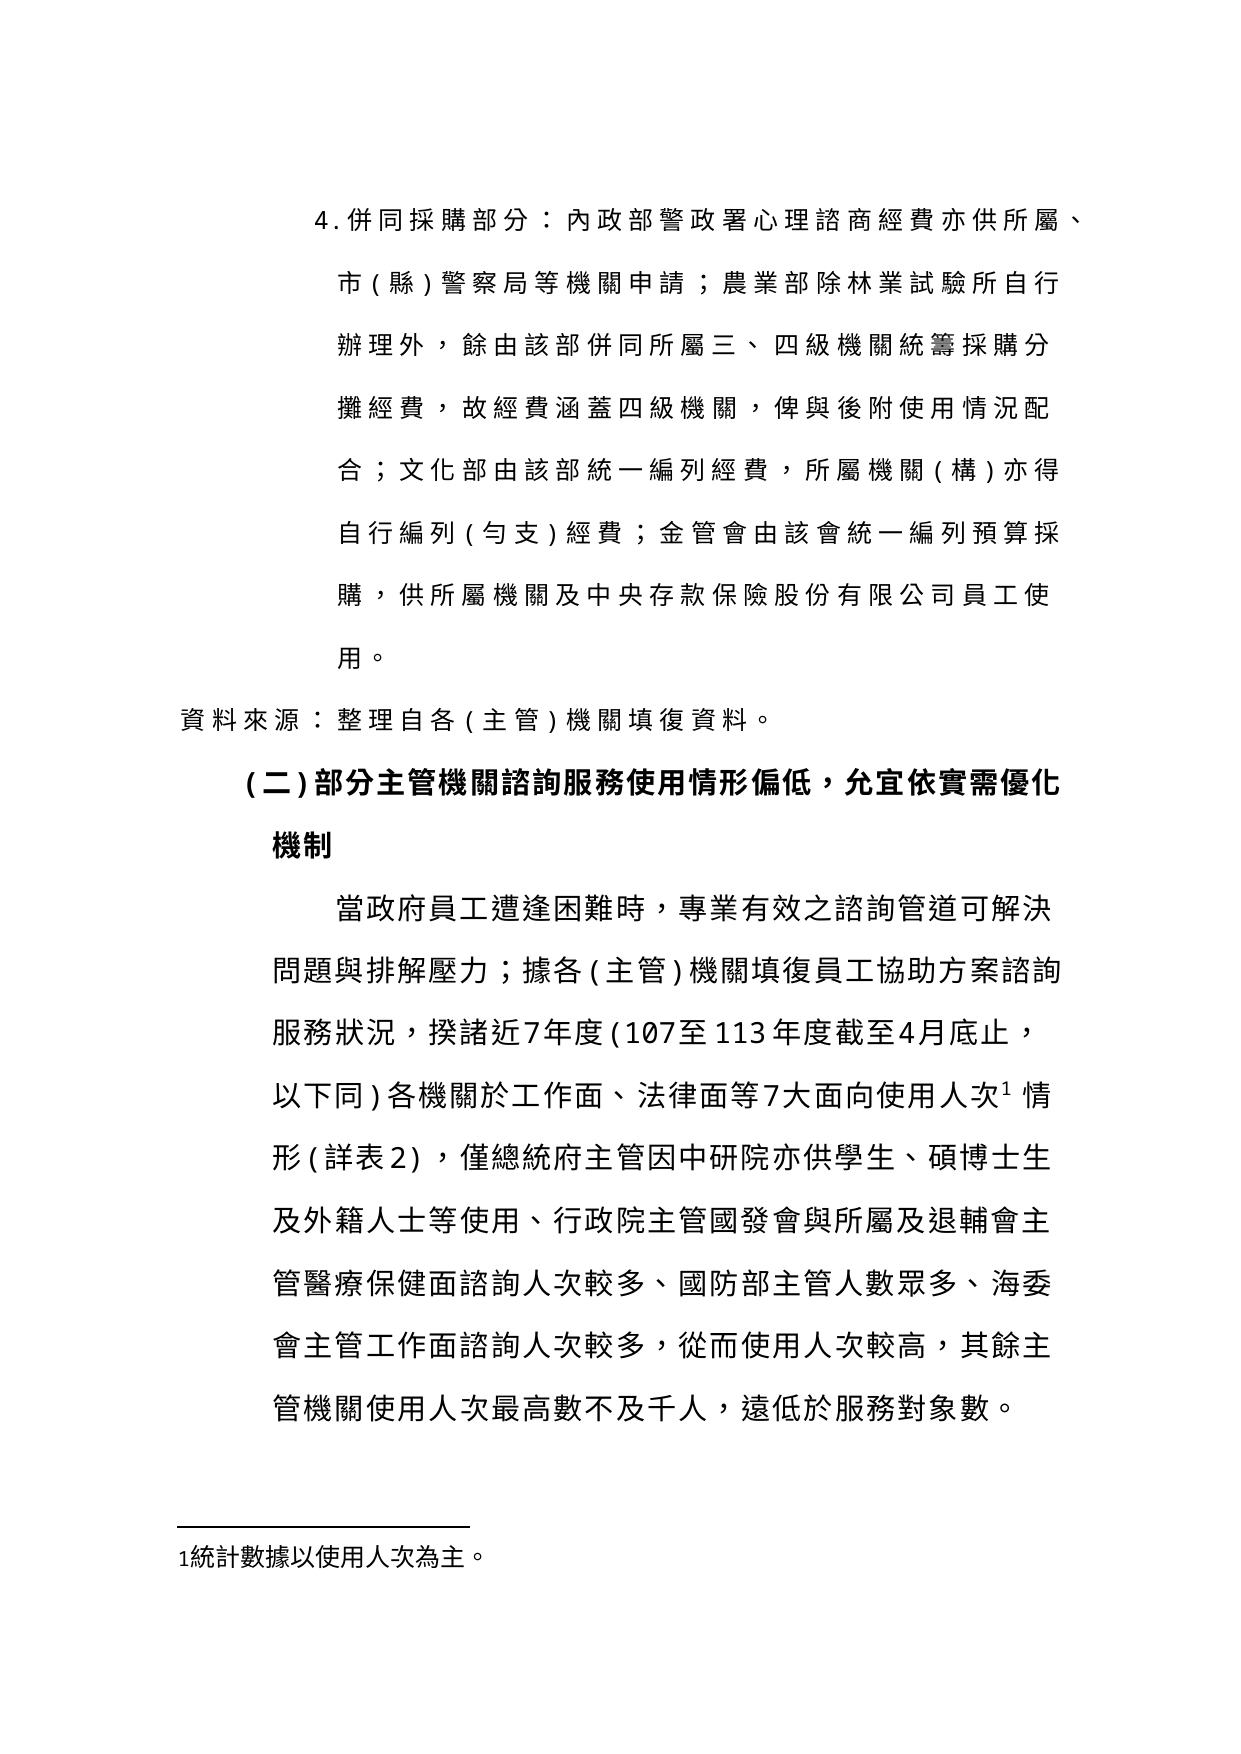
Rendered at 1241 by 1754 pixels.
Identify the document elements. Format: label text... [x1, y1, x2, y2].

text (二)部分主管機關諮詢服務使用情形偏低，允宜依實需優化機制 [236, 740, 1063, 865]
text 4.併同採購部分：內政部警政署心理諮商經費亦供所屬、市(縣)警察局等機關申請；農業部除林業試驗所自行辦理外，餘由該部併同所屬三、四級機關統籌採購分攤經費，故經費涵蓋四級機關，俾與後附使用情況配合；文化部由該部統一編列經費，所屬機關(構)亦得自行編列(勻支)經費；金管會由該會統一編列預算採購，供所屬機關及中央存款保險股份有限公司員工使用。 [303, 177, 1063, 677]
text 統計數據以使用人次為主。 [177, 1527, 1063, 1577]
text 當政府員工遭逢困難時，專業有效之諮詢管道可解決問題與排解壓力；據各(主管)機關填復員工協助方案諮詢服務狀況，揆諸近7年度(107至113年度截至4月底止，以下同)各機關於工作面、法律面等7大面向使用人次情形(詳表2)，僅總統府主管因中研院亦供學生、碩博士生及外籍人士等使用、行政院主管國發會與所屬及退輔會主管醫療保健面諮詢人次較多、國防部主管人數眾多、海委會主管工作面諮詢人次較多，從而使用人次較高，其餘主管機關使用人次最高數不及千人，遠低於服務對象數。 [266, 865, 1063, 1427]
text 資料來源：整理自各(主管)機關填復資料。 [177, 677, 1063, 740]
